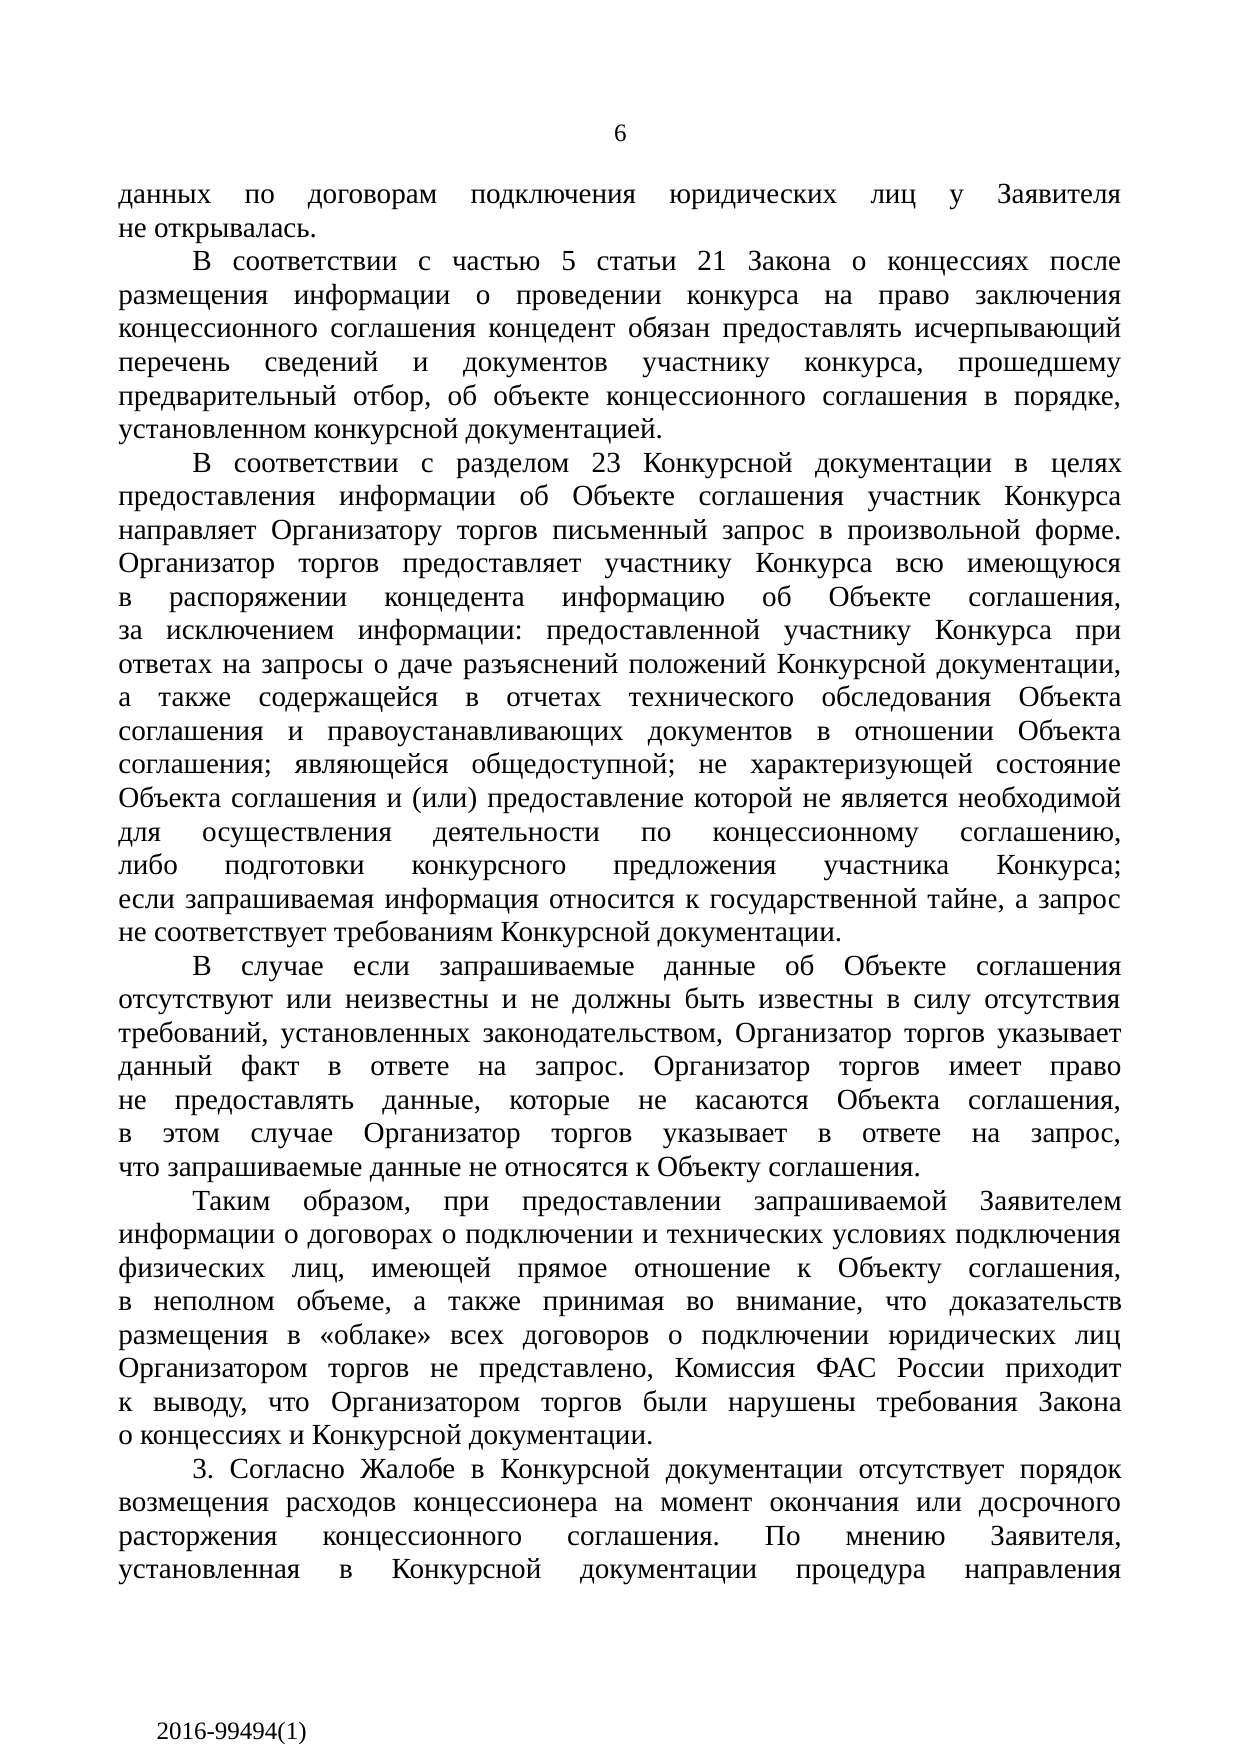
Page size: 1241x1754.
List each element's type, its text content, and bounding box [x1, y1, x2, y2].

text Таким образом, при предоставлении запрашиваемой Заявителем информации о договорах о подключении и технических условиях подключения физических лиц, имеющей прямое отношение к Объекту соглашения, в неполном объеме, а также принимая во внимание, что доказательств размещения в «облаке» всех договоров о подключении юридических лиц Организатором торгов не представлено, Комиссия ФАС России приходит к выводу, что Организатором торгов были нарушены требования Закона о концессиях и Конкурсной документации. [118, 1183, 1122, 1451]
text данных по договорам подключения юридических лиц у Заявителя не открывалась. [118, 176, 1122, 243]
text В соответствии с разделом 23 Конкурсной документации в целях предоставления информации об Объекте соглашения участник Конкурса направляет Организатору торгов письменный запрос в произвольной форме. Организатор торгов предоставляет участнику Конкурса всю имеющуюся в распоряжении концедента информацию об Объекте соглашения, за исключением информации: предоставленной участнику Конкурса при ответах на запросы о даче разъяснений положений Конкурсной документации, а также содержащейся в отчетах технического обследования Объекта соглашения и правоустанавливающих документов в отношении Объекта соглашения; являющейся общедоступной; не характеризующей состояние Объекта соглашения и (или) предоставление которой не является необходимой для осуществления деятельности по концессионному соглашению, либо подготовки конкурсного предложения участника Конкурса; если запрашиваемая информация относится к государственной тайне, а запрос не соответствует требованиям Конкурсной документации. [118, 445, 1122, 948]
text В соответствии с частью 5 статьи 21 Закона о концессиях после размещения информации о проведении конкурса на право заключения концессионного соглашения концедент обязан предоставлять исчерпывающий перечень сведений и документов участнику конкурса, прошедшему предварительный отбор, об объекте концессионного соглашения в порядке, установленном конкурсной документацией. [118, 243, 1122, 445]
text 3. Согласно Жалобе в Конкурсной документации отсутствует порядок возмещения расходов концессионера на момент окончания или досрочного расторжения концессионного соглашения. По мнению Заявителя, установленная в Конкурсной документации процедура направления [118, 1451, 1122, 1585]
text В случае если запрашиваемые данные об Объекте соглашения отсутствуют или неизвестны и не должны быть известны в силу отсутствия требований, установленных законодательством, Организатор торгов указывает данный факт в ответе на запрос. Организатор торгов имеет право не предоставлять данные, которые не касаются Объекта соглашения, в этом случае Организатор торгов указывает в ответе на запрос, что запрашиваемые данные не относятся к Объекту соглашения. [118, 948, 1122, 1183]
